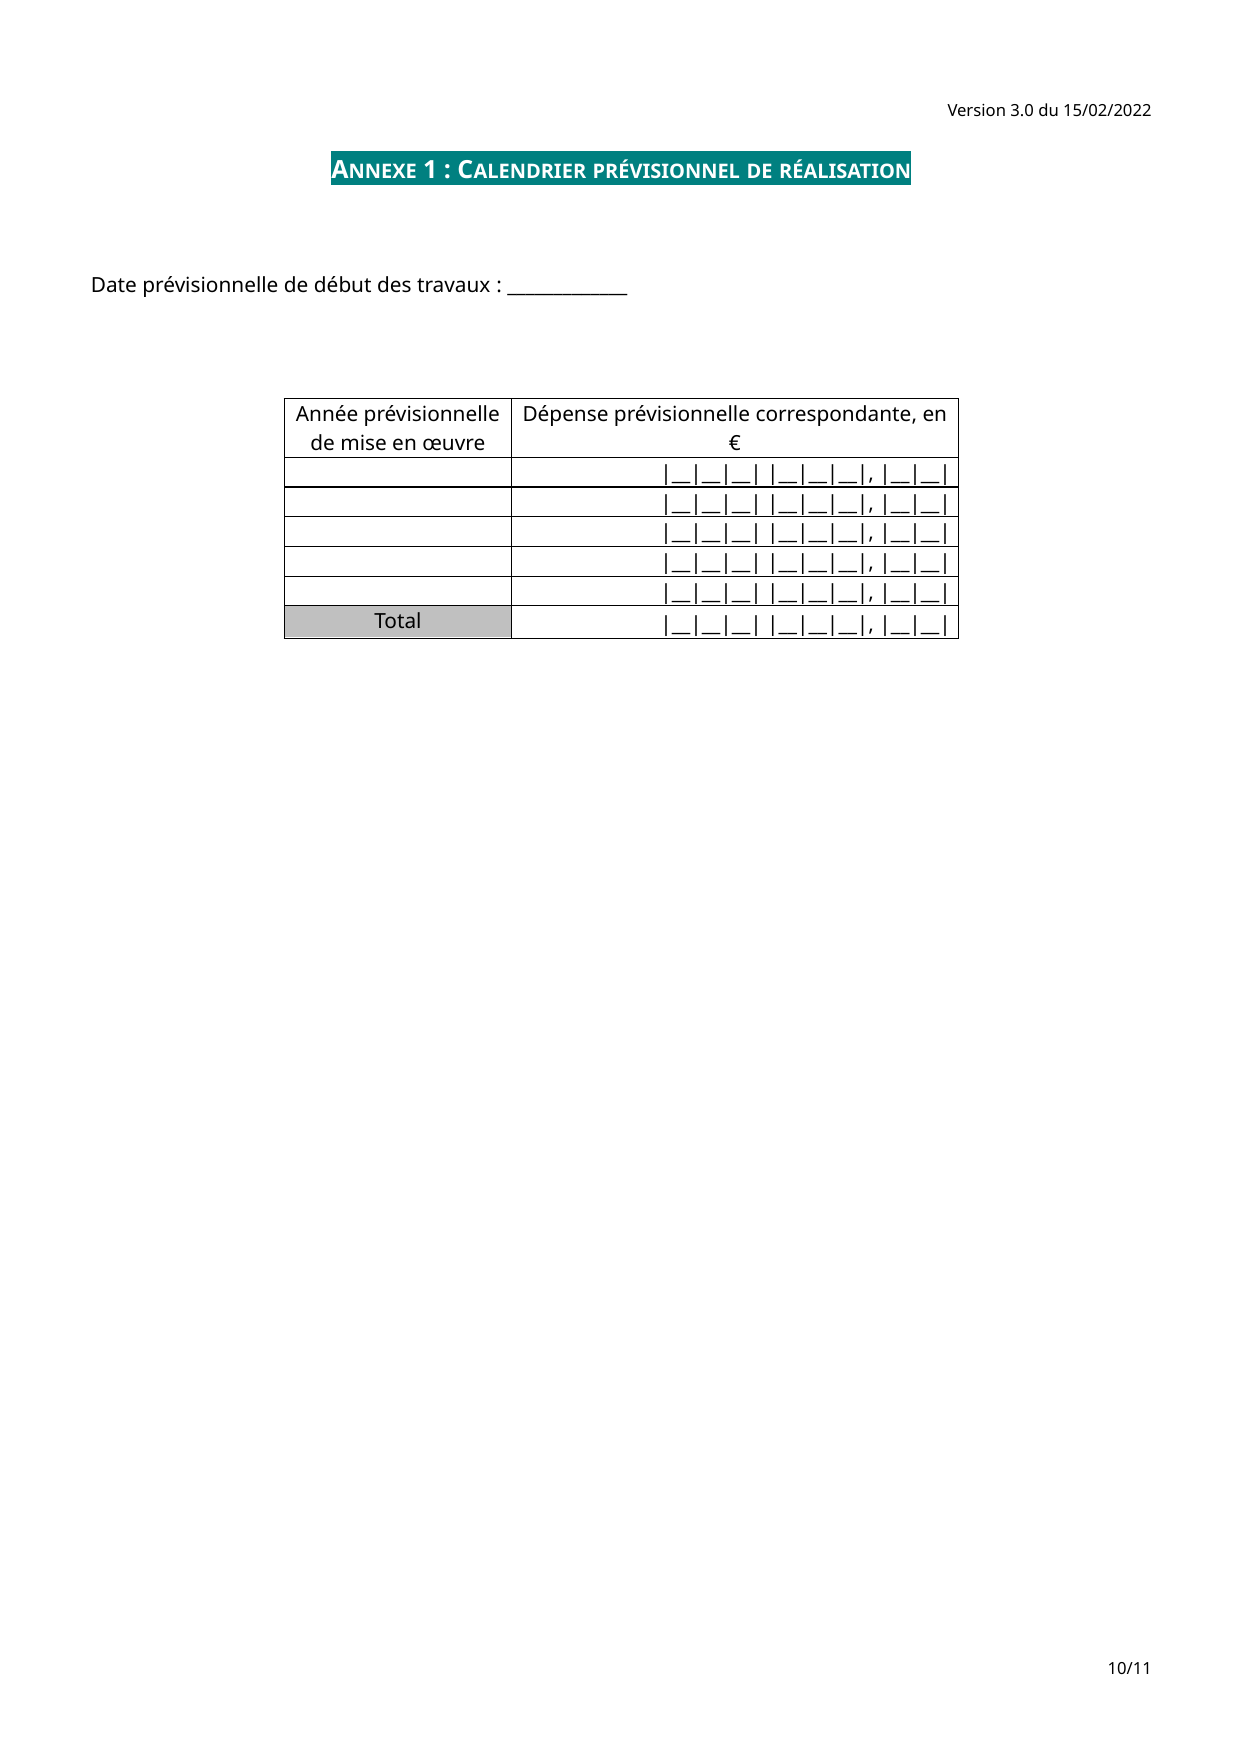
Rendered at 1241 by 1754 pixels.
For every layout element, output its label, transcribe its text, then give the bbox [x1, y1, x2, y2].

table_header Dépense prévisionnelle correspondante, en € [512, 399, 958, 457]
table_cell [285, 577, 511, 605]
table_cell [285, 547, 511, 576]
text Date prévisionnelle de début des travaux : _____________ [91, 271, 1152, 299]
table_cell |__|__|__| |__|__|__|, |__|__| [512, 517, 958, 546]
table_cell |__|__|__| |__|__|__|, |__|__| [512, 458, 958, 486]
text Annexe 1 : Calendrier prévisionnel de réalisation [91, 151, 1152, 185]
table_cell [285, 458, 511, 486]
table_cell |__|__|__| |__|__|__|, |__|__| [512, 577, 958, 605]
table_cell [285, 517, 511, 546]
table_header Année prévisionnelle de mise en œuvre [285, 399, 511, 457]
table_cell |__|__|__| |__|__|__|, |__|__| [512, 488, 958, 516]
table_cell |__|__|__| |__|__|__|, |__|__| [512, 606, 958, 637]
table_cell |__|__|__| |__|__|__|, |__|__| [512, 547, 958, 576]
table_cell [285, 488, 511, 516]
table_cell Total [285, 606, 511, 637]
